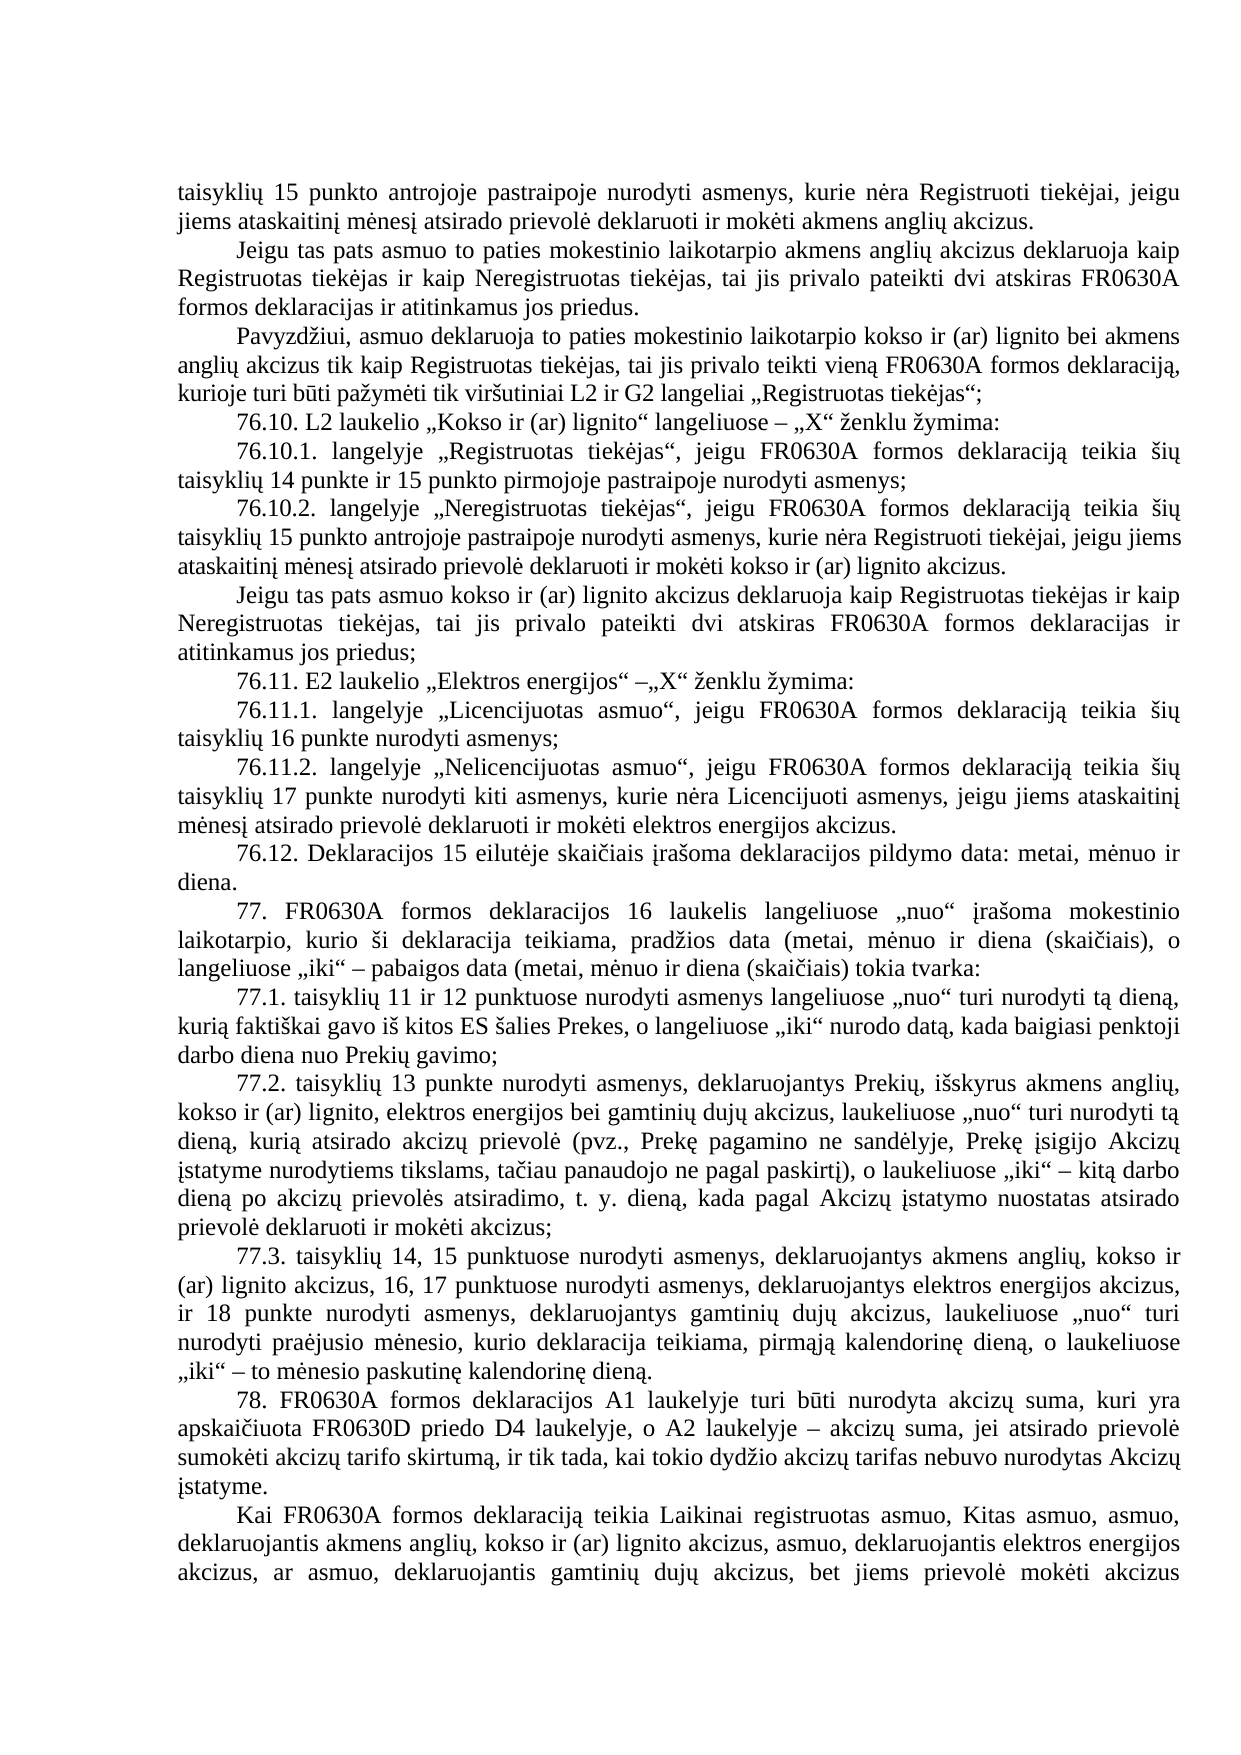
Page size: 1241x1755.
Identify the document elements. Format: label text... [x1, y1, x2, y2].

text taisyklių 15 punkto antrojoje pastraipoje nurodyti asmenys, kurie nėra Registruoti tiekėjai, jeigu jiems ataskaitinį mėnesį atsirado prievolė deklaruoti ir mokėti akmens anglių akcizus. [177, 177, 1181, 235]
text 77.3. taisyklių 14, 15 punktuose nurodyti asmenys, deklaruojantys akmens anglių, kokso ir (ar) lignito akcizus, 16, 17 punktuose nurodyti asmenys, deklaruojantys elektros energijos akcizus, ir 18 punkte nurodyti asmenys, deklaruojantys gamtinių dujų akcizus, laukeliuose „nuo“ turi nurodyti praėjusio mėnesio, kurio deklaracija teikiama, pirmąją kalendorinę dieną, o laukeliuose „iki“ – to mėnesio paskutinę kalendorinę dieną. [177, 1241, 1181, 1385]
text 76.11. E2 laukelio „Elektros energijos“ –„X“ ženklu žymima: [177, 666, 1181, 695]
text 77.1. taisyklių 11 ir 12 punktuose nurodyti asmenys langeliuose „nuo“ turi nurodyti tą dieną, kurią faktiškai gavo iš kitos ES šalies Prekes, o langeliuose „iki“ nurodo datą, kada baigiasi penktoji darbo diena nuo Prekių gavimo; [177, 982, 1181, 1068]
text 77.2. taisyklių 13 punkte nurodyti asmenys, deklaruojantys Prekių, išskyrus akmens anglių, kokso ir (ar) lignito, elektros energijos bei gamtinių dujų akcizus, laukeliuose „nuo“ turi nurodyti tą dieną, kurią atsirado akcizų prievolė (pvz., Prekę pagamino ne sandėlyje, Prekę įsigijo Akcizų įstatyme nurodytiems tikslams, tačiau panaudojo ne pagal paskirtį), o laukeliuose „iki“ – kitą darbo dieną po akcizų prievolės atsiradimo, t. y. dieną, kada pagal Akcizų įstatymo nuostatas atsirado prievolė deklaruoti ir mokėti akcizus; [177, 1068, 1181, 1241]
text Pavyzdžiui, asmuo deklaruoja to paties mokestinio laikotarpio kokso ir (ar) lignito bei akmens anglių akcizus tik kaip Registruotas tiekėjas, tai jis privalo teikti vieną FR0630A formos deklaraciją, kurioje turi būti pažymėti tik viršutiniai L2 ir G2 langeliai „Registruotas tiekėjas“; [177, 321, 1181, 407]
text 76.12. Deklaracijos 15 eilutėje skaičiais įrašoma deklaracijos pildymo data: metai, mėnuo ir diena. [177, 838, 1181, 896]
text 76.10.1. langelyje „Registruotas tiekėjas“, jeigu FR0630A formos deklaraciją teikia šių taisyklių 14 punkte ir 15 punkto pirmojoje pastraipoje nurodyti asmenys; [177, 436, 1181, 493]
text Jeigu tas pats asmuo kokso ir (ar) lignito akcizus deklaruoja kaip Registruotas tiekėjas ir kaip Neregistruotas tiekėjas, tai jis privalo pateikti dvi atskiras FR0630A formos deklaracijas ir atitinkamus jos priedus; [177, 580, 1181, 666]
text 78. FR0630A formos deklaracijos A1 laukelyje turi būti nurodyta akcizų suma, kuri yra apskaičiuota FR0630D priedo D4 laukelyje, o A2 laukelyje – akcizų suma, jei atsirado prievolė sumokėti akcizų tarifo skirtumą, ir tik tada, kai tokio dydžio akcizų tarifas nebuvo nurodytas Akcizų įstatyme. [177, 1385, 1181, 1500]
text Jeigu tas pats asmuo to paties mokestinio laikotarpio akmens anglių akcizus deklaruoja kaip Registruotas tiekėjas ir kaip Neregistruotas tiekėjas, tai jis privalo pateikti dvi atskiras FR0630A formos deklaracijas ir atitinkamus jos priedus. [177, 235, 1181, 321]
text 76.10. L2 laukelio „Kokso ir (ar) lignito“ langeliuose – „X“ ženklu žymima: [177, 407, 1181, 436]
text 76.11.1. langelyje „Licencijuotas asmuo“, jeigu FR0630A formos deklaraciją teikia šių taisyklių 16 punkte nurodyti asmenys; [177, 695, 1181, 752]
text Kai FR0630A formos deklaraciją teikia Laikinai registruotas asmuo, Kitas asmuo, asmuo, deklaruojantis akmens anglių, kokso ir (ar) lignito akcizus, asmuo, deklaruojantis elektros energijos akcizus, ar asmuo, deklaruojantis gamtinių dujų akcizus, bet jiems prievolė mokėti akcizus [177, 1500, 1181, 1586]
text 76.10.2. langelyje „Neregistruotas tiekėjas“, jeigu FR0630A formos deklaraciją teikia šių taisyklių 15 punkto antrojoje pastraipoje nurodyti asmenys, kurie nėra Registruoti tiekėjai, jeigu jiems ataskaitinį mėnesį atsirado prievolė deklaruoti ir mokėti kokso ir (ar) lignito akcizus. [177, 493, 1181, 580]
text 77. FR0630A formos deklaracijos 16 laukelis langeliuose „nuo“ įrašoma mokestinio laikotarpio, kurio ši deklaracija teikiama, pradžios data (metai, mėnuo ir diena (skaičiais), o langeliuose „iki“ – pabaigos data (metai, mėnuo ir diena (skaičiais) tokia tvarka: [177, 896, 1181, 982]
text 76.11.2. langelyje „Nelicencijuotas asmuo“, jeigu FR0630A formos deklaraciją teikia šių taisyklių 17 punkte nurodyti kiti asmenys, kurie nėra Licencijuoti asmenys, jeigu jiems ataskaitinį mėnesį atsirado prievolė deklaruoti ir mokėti elektros energijos akcizus. [177, 752, 1181, 838]
